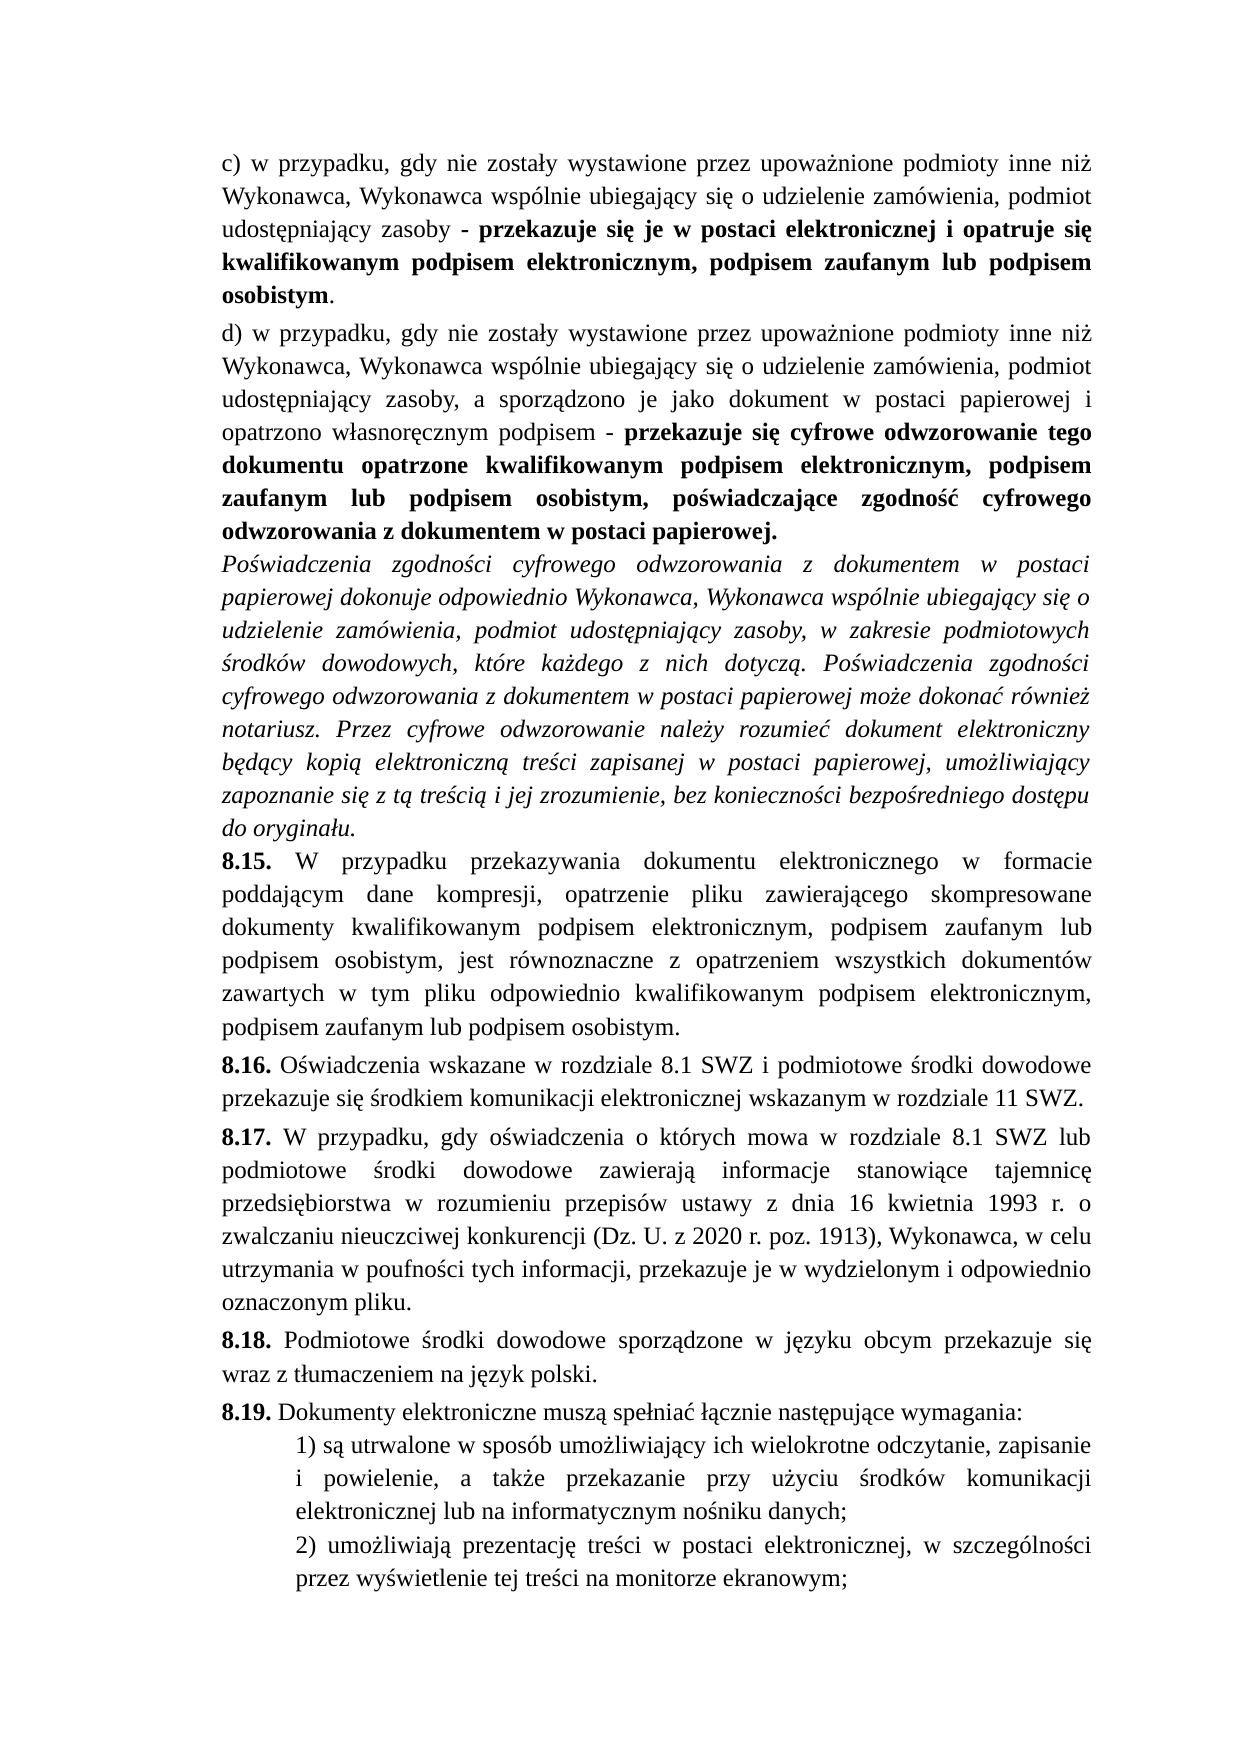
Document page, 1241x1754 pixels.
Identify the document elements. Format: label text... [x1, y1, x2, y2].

text 1) są utrwalone w sposób umożliwiający ich wielokrotne odczytanie, zapisanie i powielenie, a także przekazanie przy użyciu środków komunikacji elektronicznej lub na informatycznym nośniku danych; [295, 1430, 1092, 1525]
text 8.15. W przypadku przekazywania dokumentu elektronicznego w formacie poddającym dane kompresji, opatrzenie pliku zawierającego skompresowane dokumenty kwalifikowanym podpisem elektronicznym, podpisem zaufanym lub podpisem osobistym, jest równoznaczne z opatrzeniem wszystkich dokumentów zawartych w tym pliku odpowiednio kwalifikowanym podpisem elektronicznym, podpisem zaufanym lub podpisem osobistym. [222, 846, 1092, 1040]
text c) w przypadku, gdy nie zostały wystawione przez upoważnione podmioty inne niż Wykonawca, Wykonawca wspólnie ubiegający się o udzielenie zamówienia, podmiot udostępniający zasoby - przekazuje się je w postaci elektronicznej i opatruje się kwalifikowanym podpisem elektronicznym, podpisem zaufanym lub podpisem osobistym. [221, 148, 1092, 308]
text 8.16. Oświadczenia wskazane w rozdziale 8.1 SWZ i podmiotowe środki dowodowe przekazuje się środkiem komunikacji elektronicznej wskazanym w rozdziale 11 SWZ. [221, 1050, 1092, 1112]
text d) w przypadku, gdy nie zostały wystawione przez upoważnione podmioty inne niż Wykonawca, Wykonawca wspólnie ubiegający się o udzielenie zamówienia, podmiot udostępniający zasoby, a sporządzono je jako dokument w postaci papierowej i opatrzono własnoręcznym podpisem - przekazuje się cyfrowe odwzorowanie tego dokumentu opatrzone kwalifikowanym podpisem elektronicznym, podpisem zaufanym lub podpisem osobistym, poświadczające zgodność cyfrowego odwzorowania z dokumentem w postaci papierowej. [221, 318, 1092, 545]
text 8.17. W przypadku, gdy oświadczenia o których mowa w rozdziale 8.1 SWZ lub podmiotowe środki dowodowe zawierają informacje stanowiące tajemnicę przedsiębiorstwa w rozumieniu przepisów ustawy z dnia 16 kwietnia 1993 r. o zwalczaniu nieuczciwej konkurencji (Dz. U. z 2020 r. poz. 1913), Wykonawca, w celu utrzymania w poufności tych informacji, przekazuje je w wydzielonym i odpowiednio oznaczonym pliku. [221, 1122, 1092, 1316]
text 8.18. Podmiotowe środki dowodowe sporządzone w języku obcym przekazuje się wraz z tłumaczeniem na język polski. [221, 1326, 1092, 1387]
text Poświadczenia zgodności cyfrowego odwzorowania z dokumentem w postaci papierowej dokonuje odpowiednio Wykonawca, Wykonawca wspólnie ubiegający się o udzielenie zamówienia, podmiot udostępniający zasoby, w zakresie podmiotowych środków dowodowych, które każdego z nich dotyczą. Poświadczenia zgodności cyfrowego odwzorowania z dokumentem w postaci papierowej może dokonać również notariusz. Przez cyfrowe odwzorowanie należy rozumieć dokument elektroniczny będący kopią elektroniczną treści zapisanej w postaci papierowej, umożliwiający zapoznanie się z tą treścią i jej zrozumienie, bez konieczności bezpośredniego dostępu do oryginału. [221, 549, 1092, 842]
text 8.19. Dokumenty elektroniczne muszą spełniać łącznie następujące wymagania: [148, 1397, 1092, 1426]
text 2) umożliwiają prezentację treści w postaci elektronicznej, w szczególności przez wyświetlenie tej treści na monitorze ekranowym; [295, 1530, 1092, 1591]
